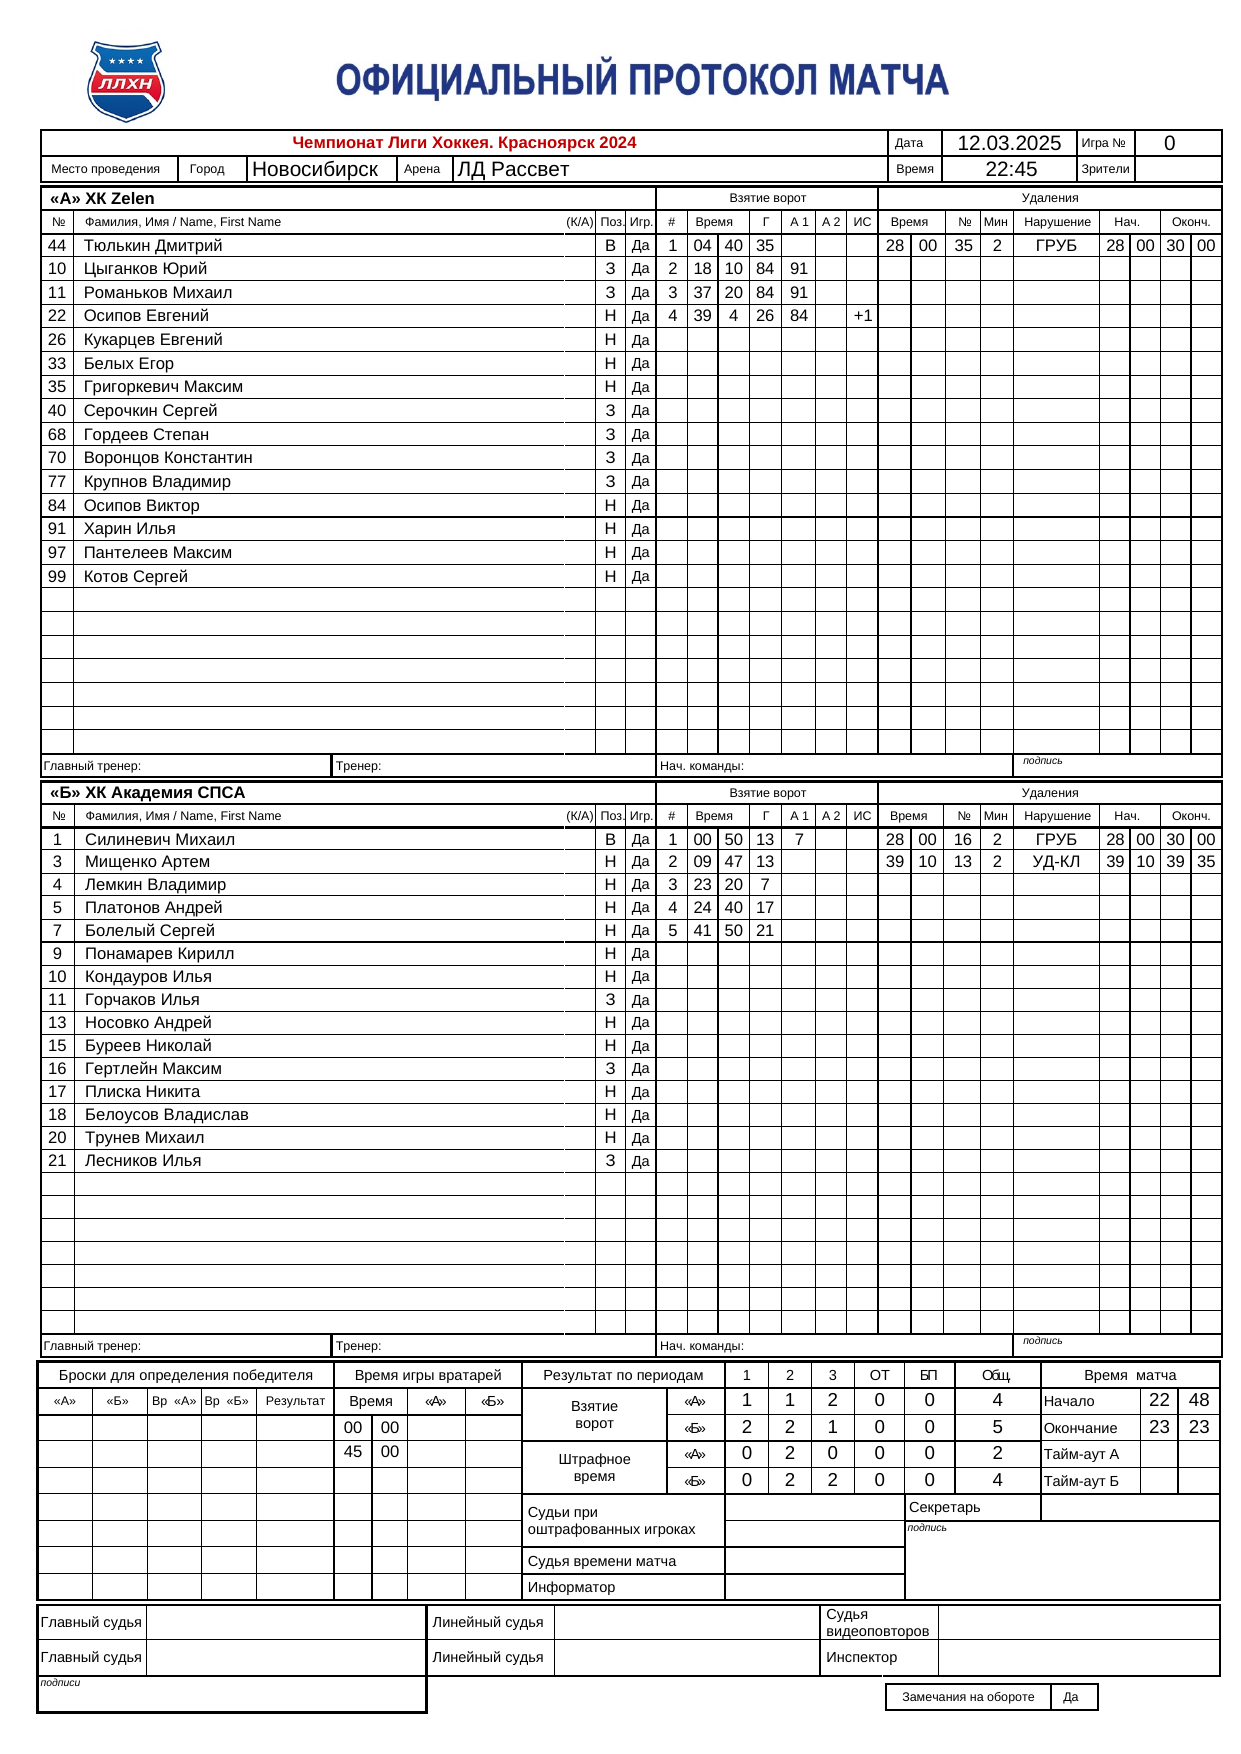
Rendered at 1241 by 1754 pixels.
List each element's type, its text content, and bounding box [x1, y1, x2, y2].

table_cell [1192, 518, 1221, 540]
table_cell [688, 1288, 717, 1310]
table_cell [565, 874, 595, 895]
table_cell [981, 281, 1013, 303]
table_cell [879, 943, 910, 964]
table_cell Белых Егор [74, 352, 564, 374]
table_cell [981, 376, 1013, 398]
table_cell [373, 1547, 407, 1573]
table_cell Результат [257, 1389, 333, 1413]
table_cell [565, 1058, 595, 1079]
table_cell [816, 352, 846, 374]
table_cell [93, 1416, 147, 1440]
table_cell [1192, 352, 1221, 374]
table_cell [42, 588, 73, 611]
table_cell [782, 235, 815, 256]
table_cell [879, 1058, 910, 1079]
table_cell [879, 707, 910, 729]
table_cell [981, 874, 1013, 895]
table_header Чемпионат Лиги Хоккея. Красноярск 2024 [42, 131, 887, 155]
table_cell [750, 328, 781, 351]
table_cell [1161, 920, 1190, 941]
table_cell [782, 683, 815, 706]
table_cell [912, 565, 945, 587]
table_cell 39 [1161, 850, 1190, 872]
table_cell Да [626, 281, 655, 303]
table_cell [657, 659, 687, 682]
table_cell [782, 588, 815, 611]
table_cell [782, 966, 815, 987]
table_cell [719, 1265, 749, 1287]
table_cell [782, 1196, 815, 1218]
table_cell [944, 896, 980, 918]
table_cell [202, 1468, 256, 1493]
table_cell [912, 989, 943, 1011]
table_cell [657, 376, 687, 398]
table_cell [879, 966, 910, 987]
table_cell [1131, 1104, 1160, 1126]
table_cell Да [626, 518, 655, 540]
table_cell [657, 943, 687, 964]
table_cell Главный тренер: [42, 1335, 330, 1356]
table_cell Да [626, 305, 655, 327]
table_cell [565, 1288, 595, 1310]
table_cell [1192, 446, 1221, 469]
table_cell [719, 1150, 749, 1172]
table_cell [726, 1548, 904, 1573]
table_cell [944, 989, 980, 1011]
table_cell 00 [373, 1416, 407, 1440]
table_cell [657, 707, 687, 729]
table_cell 30 [1161, 235, 1190, 256]
table_cell [750, 1173, 781, 1195]
table_cell [657, 1058, 687, 1079]
table_cell [944, 1173, 980, 1195]
table_cell [565, 305, 595, 327]
table_cell [946, 683, 980, 706]
table_cell [1192, 1150, 1221, 1172]
table_cell 4 [657, 896, 687, 918]
table_cell Н [596, 850, 625, 872]
table_cell [1161, 446, 1190, 469]
table_cell 26 [42, 328, 73, 351]
table_cell [981, 896, 1013, 918]
table_cell Мищенко Артем [75, 850, 564, 872]
table_cell [74, 730, 564, 753]
table_cell Мин [981, 805, 1013, 826]
table_cell [688, 707, 717, 729]
table_cell [408, 1521, 465, 1546]
table_cell [335, 1494, 371, 1520]
table_cell [1100, 966, 1129, 987]
table_cell [944, 1196, 980, 1218]
table_cell [657, 966, 687, 987]
table_cell [565, 328, 595, 351]
table_cell [726, 1521, 904, 1546]
table_cell [335, 1521, 371, 1546]
table_cell [657, 1173, 687, 1195]
table_cell Да [626, 1150, 655, 1172]
table_cell [596, 1196, 625, 1218]
table_cell [981, 1081, 1013, 1103]
table_cell [750, 1311, 781, 1333]
table_cell [719, 1127, 749, 1149]
table_cell Нарушение [1014, 211, 1099, 233]
table_cell [981, 1150, 1013, 1172]
table_cell [981, 352, 1013, 374]
table_cell [565, 636, 595, 658]
table_cell [202, 1547, 256, 1573]
table_cell [466, 1494, 521, 1520]
table_cell [1100, 1219, 1129, 1241]
table_cell Место проведения [42, 157, 177, 181]
table_cell [1192, 1035, 1221, 1057]
table_cell 18 [42, 1104, 74, 1126]
table_cell [1014, 352, 1099, 374]
table_cell [847, 1081, 877, 1103]
table_cell В [596, 235, 625, 256]
table_cell [565, 850, 595, 872]
table_cell [782, 636, 815, 658]
table_cell [1131, 943, 1160, 964]
table_cell [1161, 707, 1190, 729]
table_cell 40 [719, 896, 749, 918]
table_cell [1100, 588, 1129, 611]
table_cell 35 [42, 376, 73, 398]
table_cell 1 [657, 235, 687, 256]
table_cell 11 [42, 989, 74, 1011]
table_cell [1192, 305, 1221, 327]
table_cell [466, 1468, 521, 1493]
table_cell [565, 352, 595, 374]
table_cell [879, 423, 910, 445]
table_cell 84 [750, 281, 781, 303]
table_cell [373, 1521, 407, 1546]
table_cell [879, 588, 910, 611]
table_cell [1100, 636, 1129, 658]
table_cell [912, 423, 945, 445]
table_cell [1014, 281, 1099, 303]
table_cell 39 [688, 305, 717, 327]
table_cell [981, 1196, 1013, 1218]
table_cell [750, 1081, 781, 1103]
table_cell [565, 896, 595, 918]
table_cell [1161, 1311, 1190, 1333]
table_cell [657, 446, 687, 469]
table_cell [782, 446, 815, 469]
table_cell [912, 446, 945, 469]
table_cell 2 [956, 1442, 1040, 1467]
table_cell [1161, 518, 1190, 540]
table_cell [1192, 896, 1221, 918]
table_cell [148, 1521, 201, 1546]
table_cell Фамилия, Имя / Name, First Name [75, 805, 565, 826]
table_cell [1131, 281, 1160, 303]
table_cell [944, 943, 980, 964]
table_cell [981, 1265, 1013, 1287]
table_cell [879, 1196, 910, 1218]
table_cell [1131, 920, 1160, 941]
table_cell 20 [719, 281, 749, 303]
table_cell [981, 989, 1013, 1011]
table_cell 23 [1141, 1415, 1177, 1440]
table_cell [1192, 1012, 1221, 1033]
table_cell [257, 1521, 333, 1546]
table_cell [1014, 612, 1099, 634]
table_cell 5 [657, 920, 687, 941]
table_cell Харин Илья [74, 518, 564, 540]
table_cell 20 [42, 1127, 74, 1149]
table_cell [1100, 446, 1129, 469]
table_cell [1100, 1035, 1129, 1057]
table_cell [75, 1288, 564, 1310]
table_cell Н [596, 1127, 625, 1149]
table_cell [626, 636, 655, 658]
table_cell [719, 1311, 749, 1333]
table_cell [688, 1311, 717, 1333]
table_cell [1131, 730, 1160, 753]
table_cell [750, 989, 781, 1011]
table_cell 7 [782, 829, 815, 849]
table_cell [1100, 1173, 1129, 1195]
table_cell [750, 1127, 781, 1149]
table_cell [1192, 257, 1221, 280]
table_cell [719, 1058, 749, 1079]
table_cell [1131, 1150, 1160, 1172]
table_cell 50 [719, 920, 749, 941]
table_cell [847, 730, 877, 753]
table_cell А 1 [782, 211, 815, 233]
table_cell «Б » [466, 1389, 521, 1413]
table_cell [1100, 1242, 1129, 1264]
table_cell [596, 1265, 625, 1287]
table_cell [981, 588, 1013, 611]
table_cell [816, 565, 846, 587]
table_cell [688, 376, 717, 398]
table_cell [428, 1677, 882, 1711]
table_cell [257, 1494, 333, 1520]
table_cell [816, 612, 846, 634]
table_cell Н [596, 352, 625, 374]
table_cell Арена [398, 157, 452, 181]
table_cell 28 [1100, 235, 1129, 256]
table_cell Да [626, 328, 655, 351]
table_cell Мин [981, 211, 1013, 233]
table_cell [657, 612, 687, 634]
table_cell 68 [42, 423, 73, 445]
table_cell [202, 1494, 256, 1520]
table_cell Буреев Николай [75, 1035, 564, 1057]
table_cell Н [596, 328, 625, 351]
table_cell [1100, 1196, 1129, 1218]
table_cell [466, 1416, 521, 1440]
table_cell Тайм-аут А [1042, 1441, 1140, 1467]
table_cell [719, 376, 749, 398]
table_cell [981, 399, 1013, 422]
table_cell [1141, 1441, 1177, 1467]
table_cell 70 [42, 446, 73, 469]
table_cell Поз. [596, 805, 625, 826]
table_cell [1100, 1104, 1129, 1126]
table_cell Да [626, 829, 655, 849]
table_cell [1100, 1265, 1129, 1287]
table_cell [657, 636, 687, 658]
table_cell [1131, 1127, 1160, 1149]
table_cell [912, 1058, 943, 1079]
table_cell [912, 376, 945, 398]
table_cell [1014, 1242, 1099, 1264]
table_cell [657, 565, 687, 587]
table_cell [879, 1219, 910, 1241]
table_cell [816, 1035, 846, 1057]
table_cell [1131, 1242, 1160, 1264]
table_cell [42, 1196, 74, 1218]
table_cell [1014, 1265, 1099, 1287]
table_cell [1161, 1196, 1190, 1218]
table_cell [816, 470, 846, 493]
table_cell 13 [750, 829, 781, 849]
table_cell [1131, 494, 1160, 516]
table_cell [719, 659, 749, 682]
table_cell [816, 636, 846, 658]
table_cell [750, 541, 781, 564]
table_cell «А» [668, 1389, 724, 1413]
table_cell [1192, 1265, 1221, 1287]
table_cell [1014, 328, 1099, 351]
table_cell [847, 1242, 877, 1264]
table_cell [719, 707, 749, 729]
table_cell 10 [912, 850, 943, 872]
table_cell 7 [750, 874, 781, 895]
table_cell 21 [750, 920, 781, 941]
table_cell 0 [855, 1468, 904, 1493]
table_cell 00 [1192, 235, 1221, 256]
table_cell [626, 683, 655, 706]
table_cell подпись [1014, 755, 1221, 776]
table_cell [1131, 896, 1160, 918]
table_cell [39, 1441, 92, 1467]
table_cell [750, 659, 781, 682]
table_cell Лемкин Владимир [75, 874, 564, 895]
table_cell Да [626, 494, 655, 516]
table_cell [408, 1547, 465, 1573]
table_cell [847, 1104, 877, 1126]
table_cell Окончание [1042, 1415, 1140, 1440]
table_cell [879, 541, 910, 564]
table_cell 00 [1131, 829, 1160, 849]
table_cell [981, 659, 1013, 682]
table_cell Тюлькин Дмитрий [74, 235, 564, 256]
table_cell [1192, 541, 1221, 564]
table_cell 47 [719, 850, 749, 872]
table_cell [565, 989, 595, 1011]
table_cell [1100, 1012, 1129, 1033]
table_cell [1014, 541, 1099, 564]
table_cell [1014, 707, 1099, 729]
table_cell Да [626, 989, 655, 1011]
table_cell [626, 1173, 655, 1195]
table_cell [912, 920, 943, 941]
table_cell [719, 494, 749, 516]
table_cell [257, 1547, 333, 1573]
table_cell [1192, 943, 1221, 964]
table_cell [750, 966, 781, 987]
table_cell [782, 352, 815, 374]
table_cell 10 [42, 257, 73, 280]
table_cell [944, 920, 980, 941]
table_cell [1131, 399, 1160, 422]
table_cell [147, 1606, 425, 1639]
table_cell Осипов Виктор [74, 494, 564, 516]
table_cell 28 [879, 829, 910, 849]
table_cell 4 [657, 305, 687, 327]
table_cell [1100, 494, 1129, 516]
table_cell Г [750, 211, 781, 233]
table_cell [1100, 943, 1129, 964]
table_cell [1100, 1058, 1129, 1079]
table_cell [816, 446, 846, 469]
table_cell [946, 352, 980, 374]
table_cell [946, 612, 980, 634]
table_cell [1131, 1035, 1160, 1057]
table_cell Да [626, 896, 655, 918]
table_cell [981, 920, 1013, 941]
table_cell [879, 896, 910, 918]
table_cell [1014, 874, 1099, 895]
table_cell [782, 989, 815, 1011]
table_cell [944, 1150, 980, 1172]
table_cell [981, 541, 1013, 564]
table_cell [688, 1173, 717, 1195]
table_cell Город [179, 157, 246, 181]
table_cell [946, 423, 980, 445]
table_cell [1131, 659, 1160, 682]
table_cell 16 [944, 829, 980, 849]
table_cell [879, 1242, 910, 1264]
table_cell [565, 920, 595, 941]
table_cell Нач. [1100, 805, 1160, 826]
table_cell # [657, 211, 687, 233]
table_cell Н [596, 874, 625, 895]
table_cell [626, 1219, 655, 1241]
table_cell [1100, 518, 1129, 540]
table_cell [1136, 157, 1221, 181]
table_cell 45 [335, 1441, 371, 1467]
table_cell [879, 1265, 910, 1287]
table_cell [688, 1265, 717, 1287]
table_cell [816, 707, 846, 729]
table_cell [750, 636, 781, 658]
table_cell [555, 1606, 819, 1639]
table_cell [912, 612, 945, 634]
table_cell [148, 1574, 201, 1599]
table_cell [596, 1242, 625, 1264]
table_cell [1014, 399, 1099, 422]
table_cell [1161, 541, 1190, 564]
table_cell [1100, 659, 1129, 682]
table_cell [565, 541, 595, 564]
table_cell [946, 494, 980, 516]
table_cell [1014, 376, 1099, 398]
table_cell [1100, 565, 1129, 587]
table_cell Поз. [596, 211, 625, 233]
table_cell [879, 636, 910, 658]
table_cell [981, 1058, 1013, 1079]
table_cell З [596, 399, 625, 422]
table_cell [565, 1265, 595, 1287]
table_cell № [944, 805, 980, 826]
table_cell [1100, 281, 1129, 303]
table_cell (К/А) [565, 805, 595, 826]
table_cell [816, 1058, 846, 1079]
table_cell [1014, 423, 1099, 445]
table_cell Оконч. [1161, 805, 1221, 826]
table_cell [750, 352, 781, 374]
table_cell [1161, 565, 1190, 587]
table_cell [93, 1574, 147, 1599]
table_cell [1192, 328, 1221, 351]
table_cell [912, 896, 943, 918]
table_cell Да [626, 352, 655, 374]
table_cell [782, 850, 815, 872]
table_cell [912, 541, 945, 564]
table_cell [1131, 328, 1160, 351]
table_cell Трунев Михаил [75, 1127, 564, 1149]
table_cell [944, 966, 980, 987]
table_cell [657, 494, 687, 516]
table_cell [816, 896, 846, 918]
table_cell [981, 730, 1013, 753]
table_header Игра № [1078, 131, 1134, 155]
table_header 1 [726, 1363, 768, 1387]
table_cell [335, 1574, 371, 1599]
table_cell [565, 1012, 595, 1033]
table_cell [688, 683, 717, 706]
table_cell [1014, 257, 1099, 280]
table_cell [719, 1035, 749, 1057]
table_cell 15 [42, 1035, 74, 1057]
table_cell [946, 541, 980, 564]
table_cell [750, 376, 781, 398]
table_cell «А» [668, 1442, 724, 1467]
table_cell [912, 659, 945, 682]
table_cell [408, 1574, 465, 1599]
table_cell Время [889, 157, 941, 181]
table_cell [626, 1242, 655, 1264]
table_cell [750, 518, 781, 540]
table_cell 13 [42, 1012, 74, 1033]
table_cell [626, 588, 655, 611]
table_cell [879, 281, 910, 303]
table_cell 00 [1192, 829, 1221, 849]
table_cell [1192, 494, 1221, 516]
table_cell [879, 352, 910, 374]
table_cell [912, 730, 945, 753]
table_cell Нач. команды: [657, 1335, 1012, 1356]
table_cell [879, 494, 910, 516]
table_cell [657, 1035, 687, 1057]
table_cell [944, 1265, 980, 1287]
table_cell [657, 352, 687, 374]
table_cell 10 [1131, 850, 1160, 872]
table_cell Да [626, 399, 655, 422]
table_cell [1131, 588, 1160, 611]
table_cell [879, 376, 910, 398]
table_cell [750, 943, 781, 964]
table_cell [657, 1311, 687, 1333]
table_cell [1161, 730, 1190, 753]
table_cell [565, 257, 595, 280]
table_cell 2 [657, 257, 687, 280]
table_cell [782, 707, 815, 729]
table_cell [93, 1468, 147, 1493]
table_cell Да [626, 1104, 655, 1126]
table_cell Н [596, 565, 625, 587]
table_cell [912, 1219, 943, 1241]
table_cell [879, 1104, 910, 1126]
table_cell [816, 1081, 846, 1103]
table_cell 1 [769, 1389, 811, 1413]
table_cell 7 [42, 920, 74, 941]
table_cell 0 [812, 1442, 854, 1467]
table_cell № [42, 805, 74, 826]
table_cell [1192, 281, 1221, 303]
table_cell [816, 943, 846, 964]
table_cell [657, 1150, 687, 1172]
table_cell [688, 966, 717, 987]
table_cell 17 [42, 1081, 74, 1103]
table_cell Н [596, 920, 625, 941]
table_cell 21 [42, 1150, 74, 1172]
table_cell [1014, 518, 1099, 540]
table_cell 00 [335, 1416, 371, 1440]
table_cell 30 [1161, 829, 1190, 849]
table_cell [816, 1173, 846, 1195]
table_cell 17 [750, 896, 781, 918]
table_cell Тренер: [333, 1335, 655, 1356]
table_cell [719, 1173, 749, 1195]
table_cell [981, 683, 1013, 706]
table_cell [657, 1127, 687, 1149]
table_cell [688, 399, 717, 422]
table_cell [946, 446, 980, 469]
table_cell [981, 966, 1013, 987]
table_cell № [42, 211, 73, 233]
table_cell [782, 659, 815, 682]
table_cell [847, 376, 877, 398]
table_cell [847, 446, 877, 469]
table_cell [657, 518, 687, 540]
table_cell [750, 612, 781, 634]
table_cell [257, 1441, 333, 1467]
table_cell [1161, 328, 1190, 351]
table_cell [847, 683, 877, 706]
table_cell [1014, 305, 1099, 327]
table_header Общ. [956, 1363, 1040, 1387]
table_cell [816, 1127, 846, 1149]
table_cell [1014, 1150, 1099, 1172]
table_cell [688, 1127, 717, 1149]
table_cell [879, 730, 910, 753]
table_cell 2 [726, 1415, 768, 1440]
table_cell 00 [912, 829, 943, 849]
table_cell [912, 1104, 943, 1126]
table_cell [596, 1219, 625, 1241]
table_cell [1161, 874, 1190, 895]
table_cell [1161, 1081, 1190, 1103]
table_cell Да [626, 541, 655, 564]
table_cell Фамилия, Имя / Name, First Name [74, 211, 565, 233]
table_cell [688, 636, 717, 658]
table_cell [1192, 659, 1221, 682]
table_cell [1131, 874, 1160, 895]
table_cell [847, 850, 877, 872]
table_cell [1100, 328, 1129, 351]
table_cell [1192, 1288, 1221, 1310]
table_cell [565, 399, 595, 422]
table_cell З [596, 257, 625, 280]
table_cell [782, 494, 815, 516]
table_cell 0 [726, 1468, 768, 1493]
table_cell [657, 423, 687, 445]
table_cell [816, 1265, 846, 1287]
table_cell # [657, 805, 687, 826]
table_cell Линейный судья [428, 1640, 554, 1675]
table_cell Время [879, 805, 943, 826]
table_cell [879, 1288, 910, 1310]
table_cell [816, 659, 846, 682]
table_cell Кондауров Илья [75, 966, 564, 987]
table_cell [75, 1265, 564, 1287]
table_cell [1161, 896, 1190, 918]
table_cell [408, 1441, 465, 1467]
table_cell [879, 470, 910, 493]
table_cell [148, 1547, 201, 1573]
table_cell [816, 966, 846, 987]
table_cell 28 [1100, 829, 1129, 849]
table_cell ИС [847, 211, 877, 233]
table_cell Болелый Сергей [75, 920, 564, 941]
table_cell Н [596, 896, 625, 918]
table_cell [719, 1288, 749, 1310]
table_cell 0 [855, 1442, 904, 1467]
table_cell [944, 1127, 980, 1149]
table_cell [1131, 376, 1160, 398]
table_cell [816, 989, 846, 1011]
table_cell [912, 328, 945, 351]
table_cell [657, 1012, 687, 1033]
table_cell [847, 707, 877, 729]
table_cell [816, 829, 846, 849]
table_cell [1014, 1196, 1099, 1218]
table_cell Судья времени матча [523, 1548, 724, 1573]
table_header Броски для определения победителя [39, 1363, 333, 1387]
table_cell [719, 612, 749, 634]
table_cell З [596, 470, 625, 493]
table_cell Да [626, 446, 655, 469]
table_cell [688, 1196, 717, 1218]
table_cell [1161, 1035, 1190, 1057]
table_cell [1131, 423, 1160, 445]
table_cell [42, 1242, 74, 1264]
table_cell [1014, 943, 1099, 964]
table_cell [565, 235, 595, 256]
table_cell [1100, 1150, 1129, 1172]
table_cell 22 [42, 305, 73, 327]
table_cell [719, 328, 749, 351]
table_cell Котов Сергей [74, 565, 564, 587]
table_cell [1161, 1150, 1190, 1172]
table_cell Крупнов Владимир [74, 470, 564, 493]
table_cell [408, 1494, 465, 1520]
table_cell Да [626, 257, 655, 280]
table_cell [1014, 1104, 1099, 1126]
table_cell [147, 1640, 425, 1675]
table_cell [1100, 989, 1129, 1011]
table_cell Штрафное время [523, 1442, 666, 1493]
table_cell [1100, 541, 1129, 564]
table_cell [1099, 1682, 1220, 1711]
table_cell [657, 1242, 687, 1264]
table_header Дата [889, 131, 941, 155]
table_cell [782, 1265, 815, 1287]
table_cell [657, 399, 687, 422]
table_cell [1131, 1081, 1160, 1103]
table_cell Секретарь [906, 1495, 1040, 1520]
table_cell [847, 966, 877, 987]
table_cell 2 [812, 1389, 854, 1413]
table_cell 13 [944, 850, 980, 872]
table_cell Воронцов Константин [74, 446, 564, 469]
table_cell [1161, 494, 1190, 516]
table_cell 35 [750, 235, 781, 256]
table_cell 5 [42, 896, 74, 918]
table_cell [946, 305, 980, 327]
table_cell [657, 541, 687, 564]
table_cell Цыганков Юрий [74, 257, 564, 280]
table_header Время игры вратарей [335, 1363, 521, 1387]
table_cell [1014, 989, 1099, 1011]
table_cell [565, 1104, 595, 1126]
table_cell [1192, 920, 1221, 941]
table_cell [1192, 399, 1221, 422]
table_cell [257, 1468, 333, 1493]
table_cell [75, 1242, 564, 1264]
table_cell [148, 1494, 201, 1520]
table_cell [981, 612, 1013, 634]
table_cell [879, 1035, 910, 1057]
table_cell [847, 1288, 877, 1310]
table_cell [466, 1574, 521, 1599]
table_cell [42, 683, 73, 706]
table_cell [93, 1521, 147, 1546]
table_cell [1161, 399, 1190, 422]
table_cell [657, 1104, 687, 1126]
table_cell [565, 683, 595, 706]
table_cell 2 [812, 1468, 854, 1493]
table_cell [719, 541, 749, 564]
table_cell [657, 1288, 687, 1310]
table_cell Н [596, 376, 625, 398]
table_cell [1131, 1219, 1160, 1241]
table_cell [879, 446, 910, 469]
table_cell Платонов Андрей [75, 896, 564, 918]
table_cell [912, 874, 943, 895]
table_cell [750, 1035, 781, 1057]
table_cell Время [688, 805, 749, 826]
table_cell [1014, 470, 1099, 493]
table_cell (К/А) [565, 211, 595, 233]
table_cell [912, 707, 945, 729]
table_cell [42, 659, 73, 682]
table_cell 22 [1141, 1389, 1177, 1413]
table_cell [1100, 352, 1129, 374]
table_cell 2 [981, 850, 1013, 872]
table_cell [750, 1242, 781, 1264]
table_cell [946, 518, 980, 540]
table_cell [782, 1219, 815, 1241]
table_cell [688, 1150, 717, 1172]
table_cell [981, 1035, 1013, 1057]
table_cell [1192, 636, 1221, 658]
table_cell [1192, 588, 1221, 611]
table_cell [565, 1219, 595, 1241]
table_cell [719, 1242, 749, 1264]
table_cell [816, 328, 846, 351]
table_cell [816, 588, 846, 611]
table_cell [816, 920, 846, 941]
table_cell [565, 612, 595, 634]
table_cell [565, 707, 595, 729]
table_header Замечания на обороте [887, 1685, 1050, 1709]
table_cell [202, 1416, 256, 1440]
table_cell [816, 850, 846, 872]
table_cell [879, 1127, 910, 1149]
table_cell [782, 1288, 815, 1310]
table_cell [39, 1547, 92, 1573]
table_cell [1192, 1127, 1221, 1149]
table_cell [847, 659, 877, 682]
table_cell [981, 1311, 1013, 1333]
table_cell [782, 1173, 815, 1195]
table_cell «Б» [668, 1415, 724, 1440]
table_cell [816, 1288, 846, 1310]
table_cell [946, 730, 980, 753]
table_cell [981, 1127, 1013, 1149]
table_cell [1192, 376, 1221, 398]
table_cell [1131, 565, 1160, 587]
table_header 2 [769, 1363, 811, 1387]
table_cell [719, 518, 749, 540]
table_cell А 2 [816, 805, 846, 826]
table_cell [688, 588, 717, 611]
table_cell [946, 707, 980, 729]
table_cell Да [626, 1058, 655, 1079]
table_cell 9 [42, 943, 74, 964]
table_cell [750, 470, 781, 493]
table_cell [688, 989, 717, 1011]
table_cell [879, 612, 910, 634]
table_cell [1014, 896, 1099, 918]
table_cell [816, 281, 846, 303]
table_cell 2 [769, 1442, 811, 1467]
table_cell [1100, 470, 1129, 493]
table_cell [883, 1677, 1220, 1681]
table_cell [981, 1219, 1013, 1241]
table_cell [782, 896, 815, 918]
table_cell [912, 588, 945, 611]
table_cell [565, 1081, 595, 1103]
table_cell [1131, 612, 1160, 634]
table_cell [688, 518, 717, 540]
table_cell [688, 1219, 717, 1241]
table_cell [1192, 966, 1221, 987]
table_cell [782, 1150, 815, 1172]
table_cell [1192, 1173, 1221, 1195]
table_cell [944, 1219, 980, 1241]
table_cell [565, 376, 595, 398]
table_cell [42, 1288, 74, 1310]
table_cell [75, 1311, 564, 1333]
table_cell [1161, 943, 1190, 964]
table_cell [1192, 1311, 1221, 1333]
table_cell [257, 1416, 333, 1440]
table_cell [719, 352, 749, 374]
table_cell Н [596, 541, 625, 564]
table_cell [944, 1242, 980, 1264]
table_cell [1161, 1288, 1190, 1310]
table_cell [847, 943, 877, 964]
table_cell Лесников Илья [75, 1150, 564, 1172]
table_cell 1 [726, 1389, 768, 1413]
table_cell [1161, 683, 1190, 706]
table_cell [981, 257, 1013, 280]
table_cell [74, 588, 564, 611]
table_cell [596, 636, 625, 658]
table_cell [1100, 423, 1129, 445]
table_cell [1014, 1081, 1099, 1103]
table_cell [816, 1196, 846, 1218]
table_cell [466, 1547, 521, 1573]
table_cell [816, 683, 846, 706]
table_cell [75, 1196, 564, 1218]
table_cell [657, 328, 687, 351]
table_cell 0 [855, 1415, 904, 1440]
table_cell [981, 565, 1013, 587]
table_cell [750, 423, 781, 445]
table_cell [912, 1173, 943, 1195]
table_cell [74, 636, 564, 658]
table_cell [74, 659, 564, 682]
table_cell [816, 1311, 846, 1333]
table_cell [688, 659, 717, 682]
table_cell [688, 494, 717, 516]
table_cell [1161, 1058, 1190, 1079]
table_cell [944, 874, 980, 895]
table_cell [1014, 1219, 1099, 1241]
table_cell [782, 920, 815, 941]
table_cell [1192, 1058, 1221, 1079]
table_cell 2 [981, 235, 1013, 256]
table_cell [719, 1196, 749, 1218]
table_cell [912, 943, 943, 964]
table_cell [1131, 707, 1160, 729]
table_cell Игр. [626, 805, 655, 826]
table_cell [912, 1242, 943, 1264]
table_header Результат по периодам [523, 1363, 724, 1387]
table_cell [1014, 966, 1099, 987]
table_cell [1161, 281, 1190, 303]
table_cell [847, 470, 877, 493]
table_cell [1131, 446, 1160, 469]
table_cell Информатор [523, 1575, 724, 1599]
table_cell [1131, 305, 1160, 327]
table_cell [782, 518, 815, 540]
table_cell [626, 1288, 655, 1310]
table_cell [1100, 305, 1129, 327]
table_cell «Б» [668, 1468, 724, 1493]
table_cell [202, 1574, 256, 1599]
table_cell Нарушение [1014, 805, 1099, 826]
table_cell [719, 399, 749, 422]
table_cell [847, 636, 877, 658]
table_cell [719, 1081, 749, 1103]
table_cell [847, 1150, 877, 1172]
table_cell 13 [750, 850, 781, 872]
table_cell [565, 966, 595, 987]
table_cell [408, 1416, 465, 1440]
table_cell [148, 1468, 201, 1493]
table_cell [1014, 1311, 1099, 1333]
table_cell Гордеев Степан [74, 423, 564, 445]
table_cell З [596, 1058, 625, 1079]
table_cell [1161, 1265, 1190, 1287]
table_cell [1192, 683, 1221, 706]
table_cell З [596, 989, 625, 1011]
table_cell З [596, 1150, 625, 1172]
table_cell [626, 1311, 655, 1333]
table_cell [1192, 470, 1221, 493]
table_cell 39 [879, 850, 910, 872]
table_cell 3 [657, 874, 687, 895]
table_cell Горчаков Илья [75, 989, 564, 1011]
table_cell Да [626, 1081, 655, 1103]
table_cell Романьков Михаил [74, 281, 564, 303]
table_cell [912, 399, 945, 422]
table_cell [688, 446, 717, 469]
table_cell [1131, 1265, 1160, 1287]
table_cell [879, 1012, 910, 1033]
table_cell [879, 518, 910, 540]
table_cell [565, 1242, 595, 1264]
table_cell [74, 612, 564, 634]
table_cell [75, 1173, 564, 1195]
table_cell [981, 943, 1013, 964]
table_cell [1014, 920, 1099, 941]
table_cell [847, 588, 877, 611]
table_cell [42, 1219, 74, 1241]
table_cell Осипов Евгений [74, 305, 564, 327]
table_cell [565, 281, 595, 303]
table_cell [847, 874, 877, 895]
table_cell [946, 636, 980, 658]
table_cell [912, 305, 945, 327]
table_cell [879, 683, 910, 706]
table_cell [946, 470, 980, 493]
table_cell [1161, 989, 1190, 1011]
table_cell Начало [1042, 1389, 1140, 1413]
table_cell [782, 1058, 815, 1079]
table_cell [816, 1219, 846, 1241]
table_cell 00 [688, 829, 717, 849]
table_cell [912, 683, 945, 706]
table_cell подпись [906, 1522, 1219, 1599]
table_cell [657, 730, 687, 753]
table_cell [1042, 1495, 1219, 1520]
table_cell [373, 1574, 407, 1599]
table_cell [782, 1081, 815, 1103]
table_cell Зрители [1078, 157, 1134, 181]
table_cell УД-КЛ [1014, 850, 1099, 872]
table_cell [782, 943, 815, 964]
table_cell [912, 1012, 943, 1033]
table_cell [750, 1288, 781, 1310]
table_cell [750, 1196, 781, 1218]
table_cell Да [626, 235, 655, 256]
table_cell [1161, 376, 1190, 398]
table_cell [946, 257, 980, 280]
table_cell 35 [946, 235, 980, 256]
table_cell [596, 1311, 625, 1333]
table_cell [596, 1173, 625, 1195]
table_cell [879, 305, 910, 327]
table_cell [816, 1242, 846, 1264]
table_cell [565, 423, 595, 445]
table_cell [981, 470, 1013, 493]
table_header Взятие ворот [657, 188, 877, 209]
table_cell [373, 1494, 407, 1520]
table_cell [912, 1127, 943, 1149]
table_cell [1100, 376, 1129, 398]
table_cell [782, 1104, 815, 1126]
table_cell З [596, 423, 625, 445]
table_cell [1100, 612, 1129, 634]
table_cell [1131, 518, 1160, 540]
table_cell [912, 1311, 943, 1333]
table_cell 10 [42, 966, 74, 987]
table_cell [750, 1058, 781, 1079]
table_cell [879, 257, 910, 280]
table_cell [626, 1196, 655, 1218]
table_cell [719, 588, 749, 611]
table_cell [1014, 730, 1099, 753]
table_cell Да [626, 1127, 655, 1149]
table_cell [1100, 1127, 1129, 1149]
table_cell [202, 1521, 256, 1546]
table_cell [657, 1219, 687, 1241]
table_cell [782, 1311, 815, 1333]
table_cell [981, 518, 1013, 540]
table_cell [1131, 1173, 1160, 1195]
table_cell [816, 730, 846, 753]
table_cell 2 [769, 1415, 811, 1440]
table_cell Главный судья [39, 1640, 146, 1675]
table_cell [912, 352, 945, 374]
table_cell [1100, 707, 1129, 729]
table_cell 40 [42, 399, 73, 422]
table_cell [1192, 730, 1221, 753]
table_cell [1131, 1311, 1160, 1333]
table_cell 23 [1179, 1415, 1219, 1440]
table_cell [657, 1196, 687, 1218]
table_cell Н [596, 1104, 625, 1126]
table_header Удаления [879, 188, 1221, 209]
table_cell Григоркевич Максим [74, 376, 564, 398]
table_cell [335, 1547, 371, 1573]
table_cell 0 [726, 1442, 768, 1467]
table_cell [1131, 1012, 1160, 1033]
table_cell [1100, 1311, 1129, 1333]
table_cell [782, 470, 815, 493]
table_cell [782, 565, 815, 587]
table_cell [1131, 989, 1160, 1011]
table_cell [466, 1441, 521, 1467]
table_cell [42, 707, 73, 729]
table_cell [847, 1311, 877, 1333]
table_cell 99 [42, 565, 73, 587]
table_cell [657, 588, 687, 611]
table_cell [719, 1219, 749, 1241]
table_cell [93, 1494, 147, 1520]
table_cell [42, 636, 73, 658]
table_cell 4 [719, 305, 749, 327]
table_cell [42, 612, 73, 634]
table_cell [847, 1173, 877, 1195]
table_cell [626, 659, 655, 682]
table_cell 33 [42, 352, 73, 374]
table_cell 23 [688, 874, 717, 895]
table_cell [816, 494, 846, 516]
table_cell 1 [42, 829, 74, 849]
table_cell [565, 518, 595, 540]
table_cell [688, 470, 717, 493]
table_cell Н [596, 1012, 625, 1033]
table_cell [74, 683, 564, 706]
table_cell [879, 1173, 910, 1195]
table_cell +1 [847, 305, 877, 327]
table_cell [750, 707, 781, 729]
table_cell [1192, 1196, 1221, 1218]
table_cell [626, 730, 655, 753]
table_cell [782, 399, 815, 422]
table_cell [750, 565, 781, 587]
table_cell Время [688, 211, 749, 233]
table_cell [1161, 588, 1190, 611]
table_cell [1100, 1288, 1129, 1310]
table_cell 1 [657, 829, 687, 849]
table_cell 44 [42, 235, 73, 256]
table_cell [946, 328, 980, 351]
table_cell Да [626, 920, 655, 941]
table_cell [912, 494, 945, 516]
table_cell [1014, 494, 1099, 516]
table_cell [565, 565, 595, 587]
table_cell [688, 1012, 717, 1033]
table_cell [944, 1081, 980, 1103]
table_cell [816, 1012, 846, 1033]
table_cell [1192, 565, 1221, 587]
table_cell Да [626, 874, 655, 895]
table_cell [816, 541, 846, 564]
table_cell [847, 1127, 877, 1149]
table_cell Да [626, 423, 655, 445]
table_cell [719, 1012, 749, 1033]
table_cell 37 [688, 281, 717, 303]
table_cell [847, 565, 877, 587]
table_cell 4 [956, 1468, 1040, 1493]
table_cell [944, 1058, 980, 1079]
table_cell [1192, 1081, 1221, 1103]
table_cell [39, 1494, 92, 1520]
table_header 12.03.2025 [943, 131, 1076, 155]
table_cell [1014, 446, 1099, 469]
table_cell 48 [1179, 1389, 1219, 1413]
table_header Время матча [1042, 1363, 1219, 1387]
table_cell [688, 541, 717, 564]
table_cell [565, 730, 595, 753]
table_cell «А» [408, 1389, 465, 1413]
table_cell [626, 707, 655, 729]
table_cell [1014, 659, 1099, 682]
table_cell [946, 565, 980, 587]
table_cell Главный тренер: [42, 755, 330, 776]
table_cell [782, 376, 815, 398]
table_cell [1014, 1058, 1099, 1079]
table_cell [688, 943, 717, 964]
table_cell [596, 1288, 625, 1310]
table_cell 10 [719, 257, 749, 280]
table_cell [847, 1012, 877, 1033]
table_cell [42, 730, 73, 753]
table_cell [750, 446, 781, 469]
table_cell 16 [42, 1058, 74, 1079]
table_cell [816, 1150, 846, 1172]
table_cell [1014, 636, 1099, 658]
table_cell [750, 683, 781, 706]
table_cell [657, 1265, 687, 1287]
table_cell [847, 235, 877, 256]
table_cell 41 [688, 920, 717, 941]
table_cell [1161, 305, 1190, 327]
table_cell «Б» [93, 1389, 147, 1413]
table_cell [879, 659, 910, 682]
table_cell [148, 1416, 201, 1440]
table_cell [816, 399, 846, 422]
table_cell [596, 612, 625, 634]
table_cell [847, 352, 877, 374]
table_cell Носовко Андрей [75, 1012, 564, 1033]
table_cell [1100, 257, 1129, 280]
table_cell [847, 328, 877, 351]
table_cell [1131, 1058, 1160, 1079]
table_cell [879, 989, 910, 1011]
table_cell [565, 494, 595, 516]
table_cell Н [596, 305, 625, 327]
table_cell [1100, 1081, 1129, 1103]
table_cell [1161, 1173, 1190, 1195]
table_cell [912, 1035, 943, 1057]
table_cell Н [596, 494, 625, 516]
table_cell [981, 1173, 1013, 1195]
table_header Да [1052, 1685, 1097, 1709]
table_cell Оконч. [1161, 211, 1221, 233]
table_cell Кукарцев Евгений [74, 328, 564, 351]
table_cell Вр «А» [148, 1389, 201, 1413]
table_cell 50 [719, 829, 749, 849]
table_cell [1131, 1288, 1160, 1310]
table_cell Тренер: [333, 755, 655, 776]
table_cell [596, 588, 625, 611]
table_cell [1131, 352, 1160, 374]
table_cell [847, 281, 877, 303]
table_cell [335, 1468, 371, 1493]
table_cell [981, 707, 1013, 729]
table_cell [847, 920, 877, 941]
table_cell [847, 1035, 877, 1057]
table_cell [912, 257, 945, 280]
table_cell [1192, 707, 1221, 729]
table_header БП [905, 1363, 954, 1387]
table_cell [657, 1081, 687, 1103]
table_cell Судьи при оштрафованных игроках [523, 1495, 724, 1546]
table_cell [657, 989, 687, 1011]
table_cell [939, 1606, 1219, 1639]
table_cell 04 [688, 235, 717, 256]
table_cell [944, 1104, 980, 1126]
table_cell 20 [719, 874, 749, 895]
table_cell [719, 636, 749, 658]
table_cell [847, 989, 877, 1011]
table_cell [981, 423, 1013, 445]
table_cell Да [626, 1035, 655, 1057]
table_cell 0 [905, 1415, 954, 1440]
table_cell [719, 989, 749, 1011]
table_cell [688, 612, 717, 634]
table_cell Время [879, 211, 945, 233]
table_cell [719, 1104, 749, 1126]
table_cell 0 [905, 1389, 954, 1413]
table_cell [565, 470, 595, 493]
table_cell [1131, 541, 1160, 564]
table_cell 84 [782, 305, 815, 327]
table_cell [257, 1574, 333, 1599]
table_cell [1192, 874, 1221, 895]
table_cell [847, 1219, 877, 1241]
table_cell Н [596, 966, 625, 987]
table_cell [1179, 1468, 1219, 1493]
table_cell [912, 1081, 943, 1103]
table_cell [596, 683, 625, 706]
table_cell [1161, 470, 1190, 493]
table_cell [912, 281, 945, 303]
table_cell [939, 1640, 1219, 1675]
table_cell [719, 966, 749, 987]
table_cell [565, 1173, 595, 1195]
table_cell [1161, 1104, 1190, 1126]
table_cell Пантелеев Максим [74, 541, 564, 564]
table_cell Белоусов Владислав [75, 1104, 564, 1126]
table_cell Да [626, 966, 655, 987]
table_cell Тайм-аут Б [1042, 1468, 1140, 1493]
table_cell [782, 1127, 815, 1149]
table_cell [1014, 1127, 1099, 1149]
table_cell [1131, 636, 1160, 658]
table_cell [944, 1288, 980, 1310]
table_header ОТ [855, 1363, 904, 1387]
table_cell [912, 1265, 943, 1287]
table_cell [1014, 683, 1099, 706]
table_cell [912, 966, 943, 987]
table_cell [847, 1058, 877, 1079]
table_cell [847, 1196, 877, 1218]
table_cell [202, 1441, 256, 1467]
table_cell [847, 896, 877, 918]
table_cell [1100, 874, 1129, 895]
table_cell № [946, 211, 980, 233]
table_cell 00 [912, 235, 945, 256]
table_cell [879, 399, 910, 422]
table_cell [726, 1575, 904, 1599]
table_cell [596, 659, 625, 682]
table_cell [1192, 423, 1221, 445]
table_cell З [596, 446, 625, 469]
table_cell [1192, 1219, 1221, 1241]
table_cell [946, 588, 980, 611]
table_cell [565, 1035, 595, 1057]
table_cell [565, 943, 595, 964]
table_cell [1014, 1173, 1099, 1195]
table_cell 0 [855, 1389, 904, 1413]
table_cell [750, 1265, 781, 1287]
table_cell [847, 494, 877, 516]
table_cell Главный судья [39, 1606, 146, 1639]
table_cell 35 [1192, 850, 1221, 872]
table_cell [1131, 1196, 1160, 1218]
table_cell 00 [1131, 235, 1160, 256]
table_cell 28 [879, 235, 910, 256]
table_cell 4 [956, 1389, 1040, 1413]
table_cell 2 [981, 829, 1013, 849]
table_cell 77 [42, 470, 73, 493]
table_cell [782, 874, 815, 895]
table_cell [596, 730, 625, 753]
table_cell 00 [373, 1441, 407, 1467]
table_cell [688, 1081, 717, 1103]
table_cell подписи [39, 1677, 425, 1711]
table_cell [981, 305, 1013, 327]
table_cell [688, 565, 717, 587]
table_cell [1192, 989, 1221, 1011]
table_cell [946, 399, 980, 422]
table_cell [912, 636, 945, 658]
table_cell [657, 683, 687, 706]
table_cell [782, 730, 815, 753]
table_cell [1014, 1035, 1099, 1057]
table_cell 40 [719, 235, 749, 256]
table_header «Б» ХК Академия СПСА [42, 783, 655, 803]
table_cell Нач. [1100, 211, 1160, 233]
table_cell [1100, 730, 1129, 753]
table_cell 91 [782, 281, 815, 303]
table_cell [981, 1012, 1013, 1033]
table_cell [981, 1242, 1013, 1264]
table_cell [39, 1468, 92, 1493]
table_header Взятие ворот [657, 783, 877, 803]
table_cell [1131, 257, 1160, 280]
table_cell [1014, 588, 1099, 611]
table_cell Да [626, 565, 655, 587]
table_cell Нач. команды: [657, 755, 1012, 776]
table_cell [1131, 683, 1160, 706]
table_cell [688, 730, 717, 753]
table_cell Да [626, 1012, 655, 1033]
table_cell Н [596, 1035, 625, 1057]
table_cell [750, 494, 781, 516]
table_cell [847, 612, 877, 634]
table_cell [1014, 1012, 1099, 1033]
table_cell «А» [39, 1389, 92, 1413]
table_cell [750, 588, 781, 611]
table_cell [816, 874, 846, 895]
table_cell Да [626, 943, 655, 964]
table_cell [816, 305, 846, 327]
table_cell Н [596, 1081, 625, 1103]
table_cell Силиневич Михаил [75, 829, 564, 849]
table_cell Н [596, 943, 625, 964]
table_cell [565, 588, 595, 611]
table_cell Да [626, 470, 655, 493]
table_cell [750, 1150, 781, 1172]
table_cell [42, 1265, 74, 1287]
table_cell 2 [769, 1468, 811, 1493]
table_cell Да [626, 376, 655, 398]
table_cell Новосибирск [248, 157, 396, 181]
table_cell [626, 612, 655, 634]
table_cell [944, 1012, 980, 1033]
table_cell [1179, 1441, 1219, 1467]
table_cell [719, 730, 749, 753]
table_cell [93, 1547, 147, 1573]
table_cell [719, 446, 749, 469]
table_cell [719, 470, 749, 493]
table_cell [946, 281, 980, 303]
table_cell [981, 636, 1013, 658]
table_cell [1161, 659, 1190, 682]
table_cell [1161, 257, 1190, 280]
table_cell [782, 1035, 815, 1057]
table_cell [688, 423, 717, 445]
table_cell [719, 943, 749, 964]
table_cell [1100, 683, 1129, 706]
table_cell [782, 1012, 815, 1033]
table_cell [750, 399, 781, 422]
table_cell [39, 1521, 92, 1546]
table_cell [879, 920, 910, 941]
table_cell [565, 1127, 595, 1149]
table_cell [74, 707, 564, 729]
table_cell [565, 1311, 595, 1333]
table_cell А 2 [816, 211, 846, 233]
table_cell [565, 1150, 595, 1172]
table_cell [981, 328, 1013, 351]
table_cell [782, 1242, 815, 1264]
table_cell [657, 470, 687, 493]
table_cell [1161, 1012, 1190, 1033]
table_cell [1161, 612, 1190, 634]
table_cell [1161, 1127, 1190, 1149]
table_cell [688, 1035, 717, 1057]
table_cell Судья видеоповторов [821, 1606, 938, 1639]
table_cell [1192, 612, 1221, 634]
table_cell Инспектор [821, 1640, 938, 1675]
table_cell [750, 730, 781, 753]
table_cell [946, 659, 980, 682]
table_cell [688, 1104, 717, 1126]
table_cell Гертлейн Максим [75, 1058, 564, 1079]
table_cell [688, 328, 717, 351]
table_cell Взятие ворот [523, 1389, 666, 1440]
table_cell [981, 1288, 1013, 1310]
table_cell [565, 829, 595, 849]
table_cell [1014, 565, 1099, 587]
table_header «А» ХК Zelen [42, 188, 655, 209]
table_cell 39 [1100, 850, 1129, 872]
table_cell [816, 518, 846, 540]
table_cell [847, 829, 877, 849]
table_cell [816, 376, 846, 398]
table_cell Игр. [626, 211, 655, 233]
table_cell [93, 1441, 147, 1467]
table_cell [148, 1441, 201, 1467]
table_cell [847, 399, 877, 422]
table_cell [408, 1468, 465, 1493]
table_cell [719, 565, 749, 587]
table_cell 91 [782, 257, 815, 280]
table_cell Н [596, 518, 625, 540]
table_cell 18 [688, 257, 717, 280]
table_cell [719, 423, 749, 445]
table_cell 0 [905, 1442, 954, 1467]
table_cell [750, 1012, 781, 1033]
table_cell Серочкин Сергей [74, 399, 564, 422]
table_cell [1161, 352, 1190, 374]
table_cell [555, 1640, 819, 1675]
table_cell [565, 659, 595, 682]
table_cell [816, 1104, 846, 1126]
table_cell [1100, 920, 1129, 941]
table_cell [373, 1468, 407, 1493]
table_cell [466, 1521, 521, 1546]
table_cell [1161, 1219, 1190, 1241]
table_cell 26 [750, 305, 781, 327]
table_cell [879, 1081, 910, 1103]
table_cell [1161, 636, 1190, 658]
table_header 3 [812, 1363, 854, 1387]
table_cell [1161, 966, 1190, 987]
table_cell [847, 541, 877, 564]
table_cell [565, 446, 595, 469]
table_cell [879, 565, 910, 587]
table_cell [847, 518, 877, 540]
table_cell [626, 1265, 655, 1287]
table_cell [879, 874, 910, 895]
table_cell [1131, 966, 1160, 987]
table_cell [879, 328, 910, 351]
table_cell 4 [42, 874, 74, 895]
table_cell [944, 1035, 980, 1057]
table_cell [912, 1288, 943, 1310]
table_cell [1131, 470, 1160, 493]
table_cell [816, 235, 846, 256]
table_cell А 1 [782, 805, 815, 826]
table_cell [565, 1196, 595, 1218]
table_cell [1192, 1104, 1221, 1126]
table_cell Г [750, 805, 781, 826]
table_cell Понамарев Кирилл [75, 943, 564, 964]
table_cell [879, 1150, 910, 1172]
table_cell [1161, 1242, 1190, 1264]
table_cell [1100, 896, 1129, 918]
table_cell [750, 1219, 781, 1241]
table_header Удаления [879, 783, 1221, 803]
table_cell Да [626, 850, 655, 872]
table_cell В [596, 829, 625, 849]
table_cell [1014, 1288, 1099, 1310]
table_cell [981, 494, 1013, 516]
table_cell Вр «Б» [202, 1389, 256, 1413]
table_cell 11 [42, 281, 73, 303]
table_cell [912, 470, 945, 493]
table_cell 3 [42, 850, 74, 872]
table_cell [596, 707, 625, 729]
table_cell ГРУБ [1014, 235, 1099, 256]
table_cell [1141, 1468, 1177, 1493]
table_cell [39, 1416, 92, 1440]
table_cell Линейный судья [428, 1606, 554, 1639]
table_cell [1161, 423, 1190, 445]
table_cell Время [335, 1389, 407, 1413]
table_cell [782, 328, 815, 351]
table_cell [688, 352, 717, 374]
picture [5, 28, 1179, 129]
table_cell [75, 1219, 564, 1241]
table_cell ИС [847, 805, 877, 826]
table_cell [719, 683, 749, 706]
table_cell [726, 1495, 904, 1520]
table_cell [42, 1311, 74, 1333]
table_cell З [596, 281, 625, 303]
table_cell 22:45 [943, 157, 1076, 181]
table_cell ЛД Рассвет [454, 157, 887, 181]
table_cell [847, 257, 877, 280]
table_cell [1192, 1242, 1221, 1264]
table_cell [912, 518, 945, 540]
table_cell [750, 1104, 781, 1126]
table_cell 1 [812, 1415, 854, 1440]
table_header 0 [1136, 131, 1221, 155]
table_cell [981, 1104, 1013, 1126]
table_cell 91 [42, 518, 73, 540]
table_cell [39, 1574, 92, 1599]
table_cell [42, 1173, 74, 1195]
table_cell 0 [905, 1468, 954, 1493]
table_cell [816, 423, 846, 445]
table_cell [688, 1058, 717, 1079]
table_cell [688, 1242, 717, 1264]
table_cell [912, 1150, 943, 1172]
table_cell [847, 1265, 877, 1287]
table_cell 2 [657, 850, 687, 872]
table_cell 24 [688, 896, 717, 918]
table_cell подпись [1014, 1335, 1221, 1356]
table_cell 84 [750, 257, 781, 280]
table_cell [1100, 399, 1129, 422]
table_cell [981, 446, 1013, 469]
table_cell [879, 1311, 910, 1333]
table_cell 84 [42, 494, 73, 516]
table_cell 3 [657, 281, 687, 303]
table_cell [782, 541, 815, 564]
table_cell Плиска Никита [75, 1081, 564, 1103]
table_cell 97 [42, 541, 73, 564]
table_cell 09 [688, 850, 717, 872]
table_cell [782, 423, 815, 445]
table_cell [816, 257, 846, 280]
table_cell ГРУБ [1014, 829, 1099, 849]
table_cell [944, 1311, 980, 1333]
table_cell [946, 376, 980, 398]
table_cell 5 [956, 1415, 1040, 1440]
table_cell [847, 423, 877, 445]
table_cell [912, 1196, 943, 1218]
table_cell [782, 612, 815, 634]
